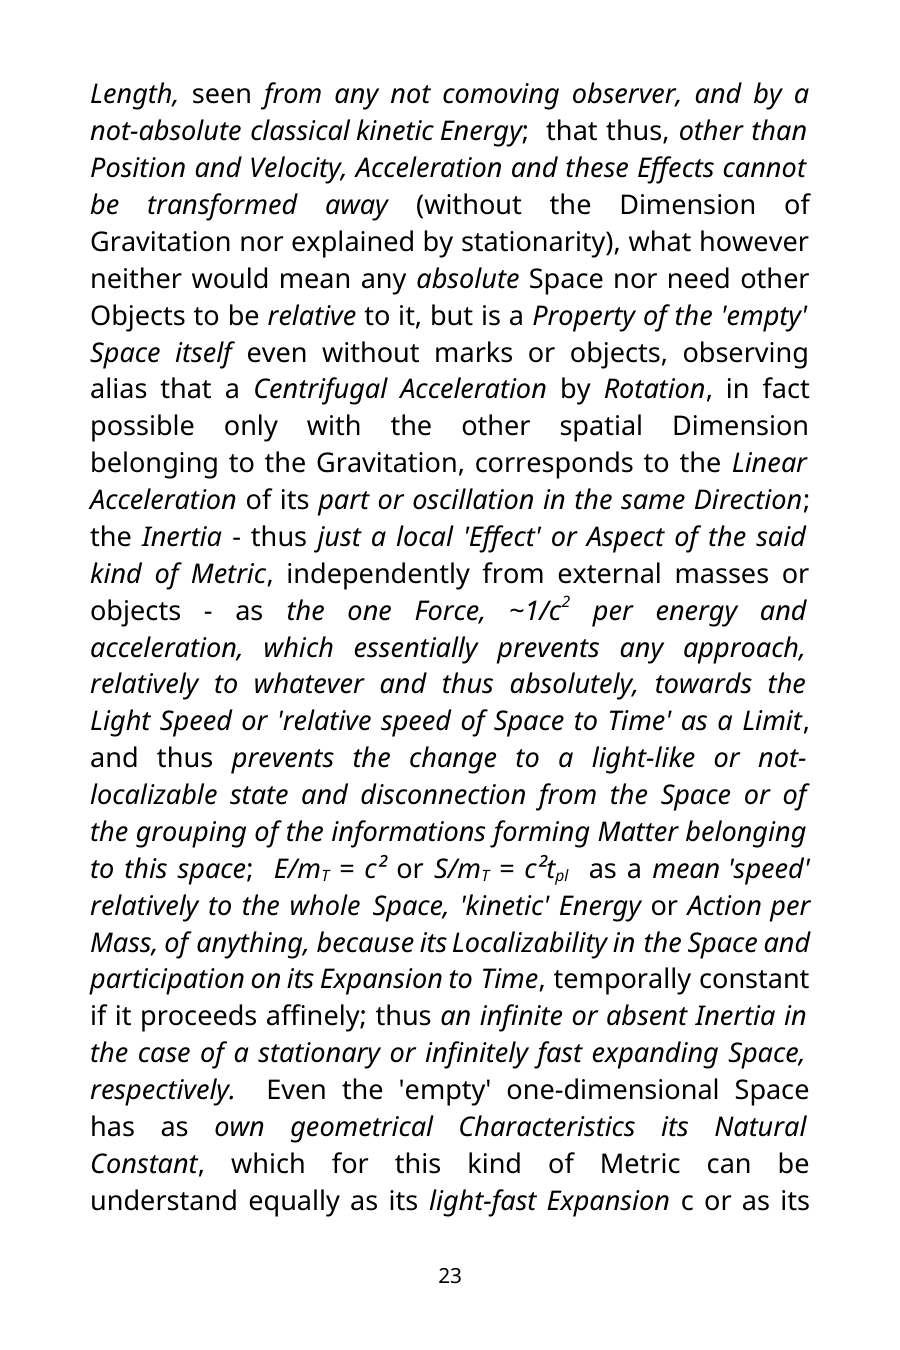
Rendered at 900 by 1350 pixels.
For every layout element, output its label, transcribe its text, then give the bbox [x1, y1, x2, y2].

text Length, seen from any not comoving observer, and by a not-absolute classical kinetic Energy; that thus, other than Position and Velocity, Acceleration and these Effects cannot be transformed away (without the Dimension of Gravitation nor explained by stationarity), what however neither would mean any absolute Space nor need other Objects to be relative to it, but is a Property of the 'empty' Space itself even without marks or objects, observing alias that a Centrifugal Acceleration by Rotation, in fact possible only with the other spatial Dimension belonging to the Gravitation, corresponds to the Linear Acceleration of its part or oscillation in the same Direction; the Inertia - thus just a local 'Effect' or Aspect of the said kind of Metric, independently from external masses or objects - as the one Force, ~1/c2 per energy and acceleration, which essentially prevents any approach, relatively to whatever and thus absolutely, towards the Light Speed or 'relative speed of Space to Time' as a Limit, and thus prevents the change to a light-like or not-localizable state and disconnection from the Space or of the grouping of the informations forming Matter belonging to this space; E/mT = c² or S/mT = c²tpl as a mean 'speed' relatively to the whole Space, 'kinetic' Energy or Action per Mass, of anything, because its Localizability in the Space and participation on its Expansion to Time, temporally constant if it proceeds affinely; thus an infinite or absent Inertia in the case of a stationary or infinitely fast expanding Space, respectively. Even the 'empty' one-dimensional Space has as own geometrical Characteristics its Natural Constant, which for this kind of Metric can be understand equally as its light-fast Expansion c or as its [90, 75, 810, 1218]
